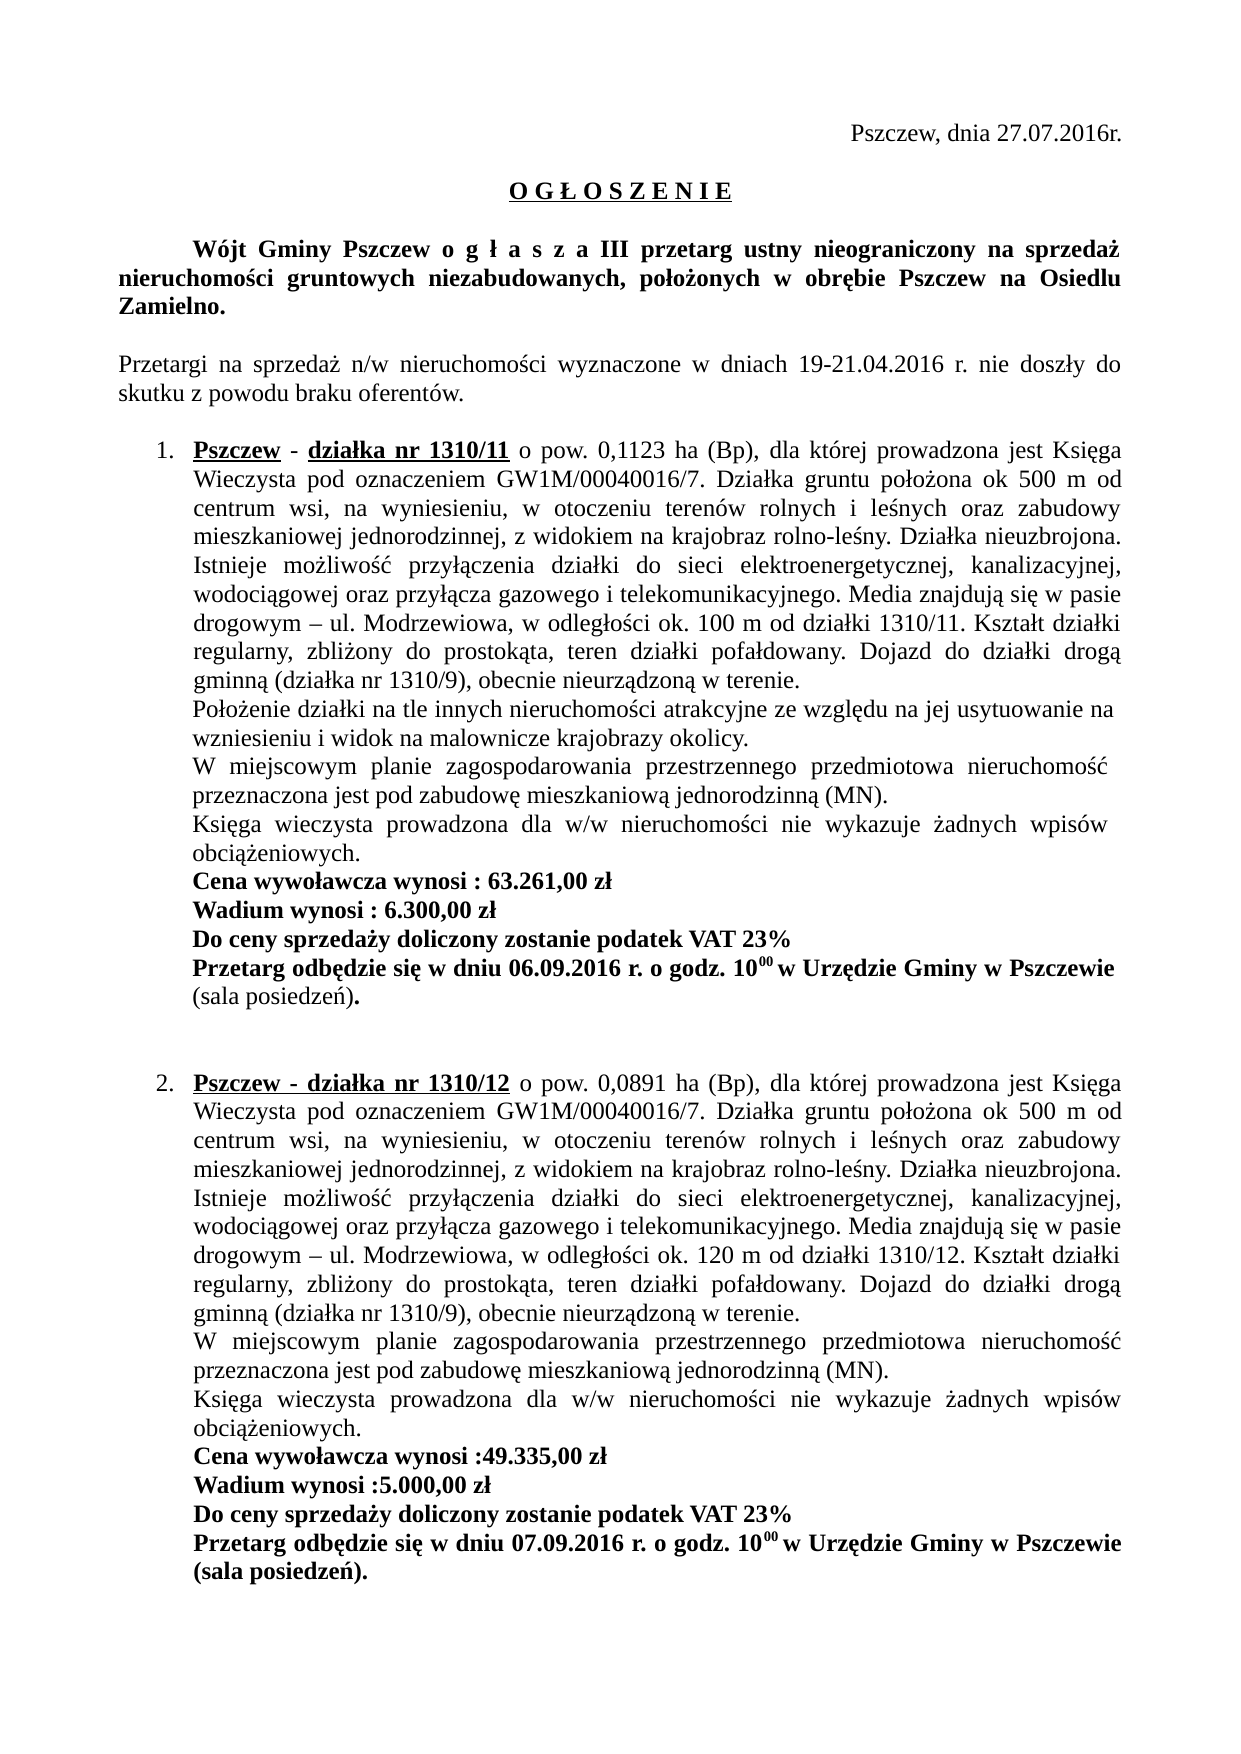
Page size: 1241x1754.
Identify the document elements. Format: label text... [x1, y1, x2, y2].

list Pszczew - działka nr 1310/11 o pow. 0,1123 ha (Bp), dla której prowadzona jest Księga Wieczysta pod oznaczeniem GW1M/00040016/7. Działka gruntu położona ok 500 m od centrum wsi, na wyniesieniu, w otoczeniu terenów rolnych i leśnych oraz zabudowy mieszkaniowej jednorodzinnej, z widokiem na krajobraz rolno-leśny. Działka nieuzbrojona. Istnieje możliwość przyłączenia działki do sieci elektroenergetycznej, kanalizacyjnej, wodociągowej oraz przyłącza gazowego i telekomunikacyjnego. Media znajdują się w pasie drogowym – ul. Modrzewiowa, w odległości ok. 100 m od działki 1310/11. Kształt działki regularny, zbliżony do prostokąta, teren działki pofałdowany. Dojazd do działki drogą gminną (działka nr 1310/9), obecnie nieurządzoną w terenie. [156, 435, 1122, 694]
list Cena wywoławcza wynosi :49.335,00 zł [156, 1441, 1122, 1470]
list Do ceny sprzedaży doliczony zostanie podatek VAT 23% [156, 1499, 1122, 1528]
text Przetargi na sprzedaż n/w nieruchomości wyznaczone w dniach 19-21.04.2016 r. nie doszły do skutku z powodu braku oferentów. [118, 349, 1122, 406]
text Wójt Gminy Pszczew o g ł a s z a III przetarg ustny nieograniczony na sprzedaż nieruchomości gruntowych niezabudowanych, położonych w obrębie Pszczew na Osiedlu Zamielno. [118, 234, 1122, 320]
list Przetarg odbędzie się w dniu 07.09.2016 r. o godz. 1000 w Urzędzie Gminy w Pszczewie (sala posiedzeń). [156, 1528, 1122, 1585]
list Księga wieczysta prowadzona dla w/w nieruchomości nie wykazuje żadnych wpisów obciążeniowych. [156, 1384, 1122, 1441]
text Do ceny sprzedaży doliczony zostanie podatek VAT 23% [118, 924, 1122, 953]
text Wadium wynosi : 6.300,00 zł [118, 895, 1122, 924]
text Pszczew, dnia 27.07.2016r. [118, 118, 1122, 147]
text Położenie działki na tle innych nieruchomości atrakcyjne ze względu na jej usytuowanie na wzniesieniu i widok na malownicze krajobrazy okolicy. [118, 694, 1122, 751]
list Wadium wynosi :5.000,00 zł [156, 1470, 1122, 1499]
text W miejscowym planie zagospodarowania przestrzennego przedmiotowa nieruchomość przeznaczona jest pod zabudowę mieszkaniową jednorodzinną (MN). [118, 751, 1122, 809]
text Księga wieczysta prowadzona dla w/w nieruchomości nie wykazuje żadnych wpisów obciążeniowych. [118, 809, 1122, 866]
list W miejscowym planie zagospodarowania przestrzennego przedmiotowa nieruchomość przeznaczona jest pod zabudowę mieszkaniową jednorodzinną (MN). [156, 1326, 1122, 1384]
text O G Ł O S Z E N I E [118, 176, 1122, 205]
list Pszczew - działka nr 1310/12 o pow. 0,0891 ha (Bp), dla której prowadzona jest Księga Wieczysta pod oznaczeniem GW1M/00040016/7. Działka gruntu położona ok 500 m od centrum wsi, na wyniesieniu, w otoczeniu terenów rolnych i leśnych oraz zabudowy mieszkaniowej jednorodzinnej, z widokiem na krajobraz rolno-leśny. Działka nieuzbrojona. Istnieje możliwość przyłączenia działki do sieci elektroenergetycznej, kanalizacyjnej, wodociągowej oraz przyłącza gazowego i telekomunikacyjnego. Media znajdują się w pasie drogowym – ul. Modrzewiowa, w odległości ok. 120 m od działki 1310/12. Kształt działki regularny, zbliżony do prostokąta, teren działki pofałdowany. Dojazd do działki drogą gminną (działka nr 1310/9), obecnie nieurządzoną w terenie. [156, 1068, 1122, 1326]
text Przetarg odbędzie się w dniu 06.09.2016 r. o godz. 1000 w Urzędzie Gminy w Pszczewie (sala posiedzeń). [118, 953, 1122, 1010]
text Cena wywoławcza wynosi : 63.261,00 zł [118, 866, 1122, 895]
